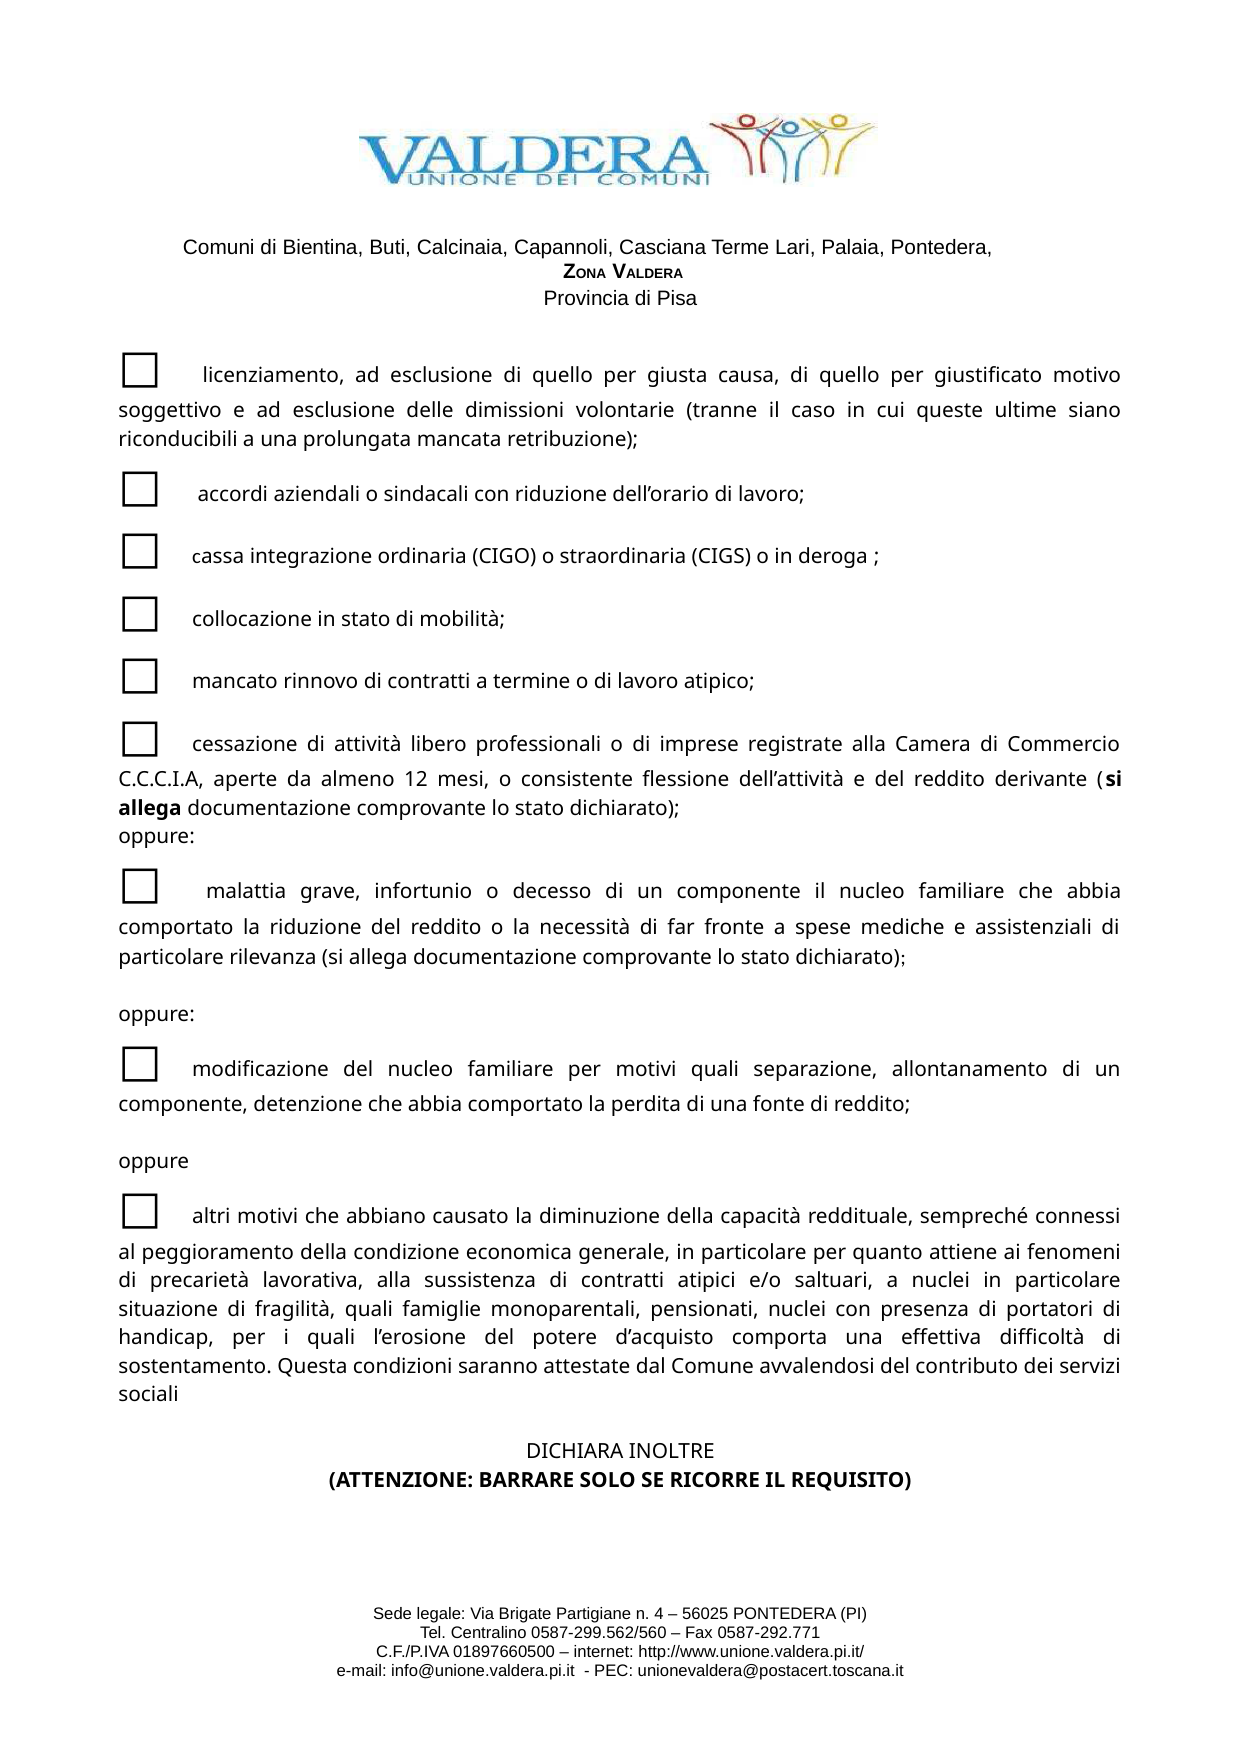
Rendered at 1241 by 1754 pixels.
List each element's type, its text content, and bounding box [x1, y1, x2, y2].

text oppure [118, 1146, 1122, 1175]
text □ licenziamento, ad esclusione di quello per giusta causa, di quello per giustificato motivo soggettivo e ad esclusione delle dimissioni volontarie (tranne il caso in cui queste ultime siano riconducibili a una prolungata mancata retribuzione); [118, 333, 1122, 452]
text oppure: [118, 821, 1122, 850]
text □ modificazione del nucleo familiare per motivi quali separazione, allontanamento di un componente, detenzione che abbia comportato la perdita di una fonte di reddito; [118, 1027, 1122, 1118]
text □ malattia grave, infortunio o decesso di un componente il nucleo familiare che abbia comportato la riduzione del reddito o la necessità di far fronte a spese mediche e assistenziali di particolare rilevanza (si allega documentazione comprovante lo stato dichiarato); [118, 850, 1122, 970]
text □ cessazione di attività libero professionali o di imprese registrate alla Camera di Commercio C.C.C.I.A, aperte da almeno 12 mesi, o consistente flessione dell’attività e del reddito derivante (si allega documentazione comprovante lo stato dichiarato); [118, 702, 1122, 821]
text □ mancato rinnovo di contratti a termine o di lavoro atipico; [118, 640, 1122, 702]
text □ altri motivi che abbiano causato la diminuzione della capacità reddituale, sempreché connessi al peggioramento della condizione economica generale, in particolare per quanto attiene ai fenomeni di precarietà lavorativa, alla sussistenza di contratti atipici e/o saltuari, a nuclei in particolare situazione di fragilità, quali famiglie monoparentali, pensionati, nuclei con presenza di portatori di handicap, per i quali l’erosione del potere d’acquisto comporta una effettiva difficoltà di sostentamento. Questa condizioni saranno attestate dal Comune avvalendosi del contributo dei servizi sociali [118, 1175, 1122, 1408]
text □ cassa integrazione ordinaria (CIGO) o straordinaria (CIGS) o in deroga ; [118, 515, 1122, 577]
text DICHIARA INOLTRE [118, 1436, 1122, 1465]
text □ accordi aziendali o sindacali con riduzione dell’orario di lavoro; [118, 452, 1122, 515]
text oppure: [118, 999, 1122, 1027]
text □ collocazione in stato di mobilità; [118, 577, 1122, 640]
text (ATTENZIONE: BARRARE SOLO SE RICORRE IL REQUISITO) [118, 1465, 1122, 1493]
